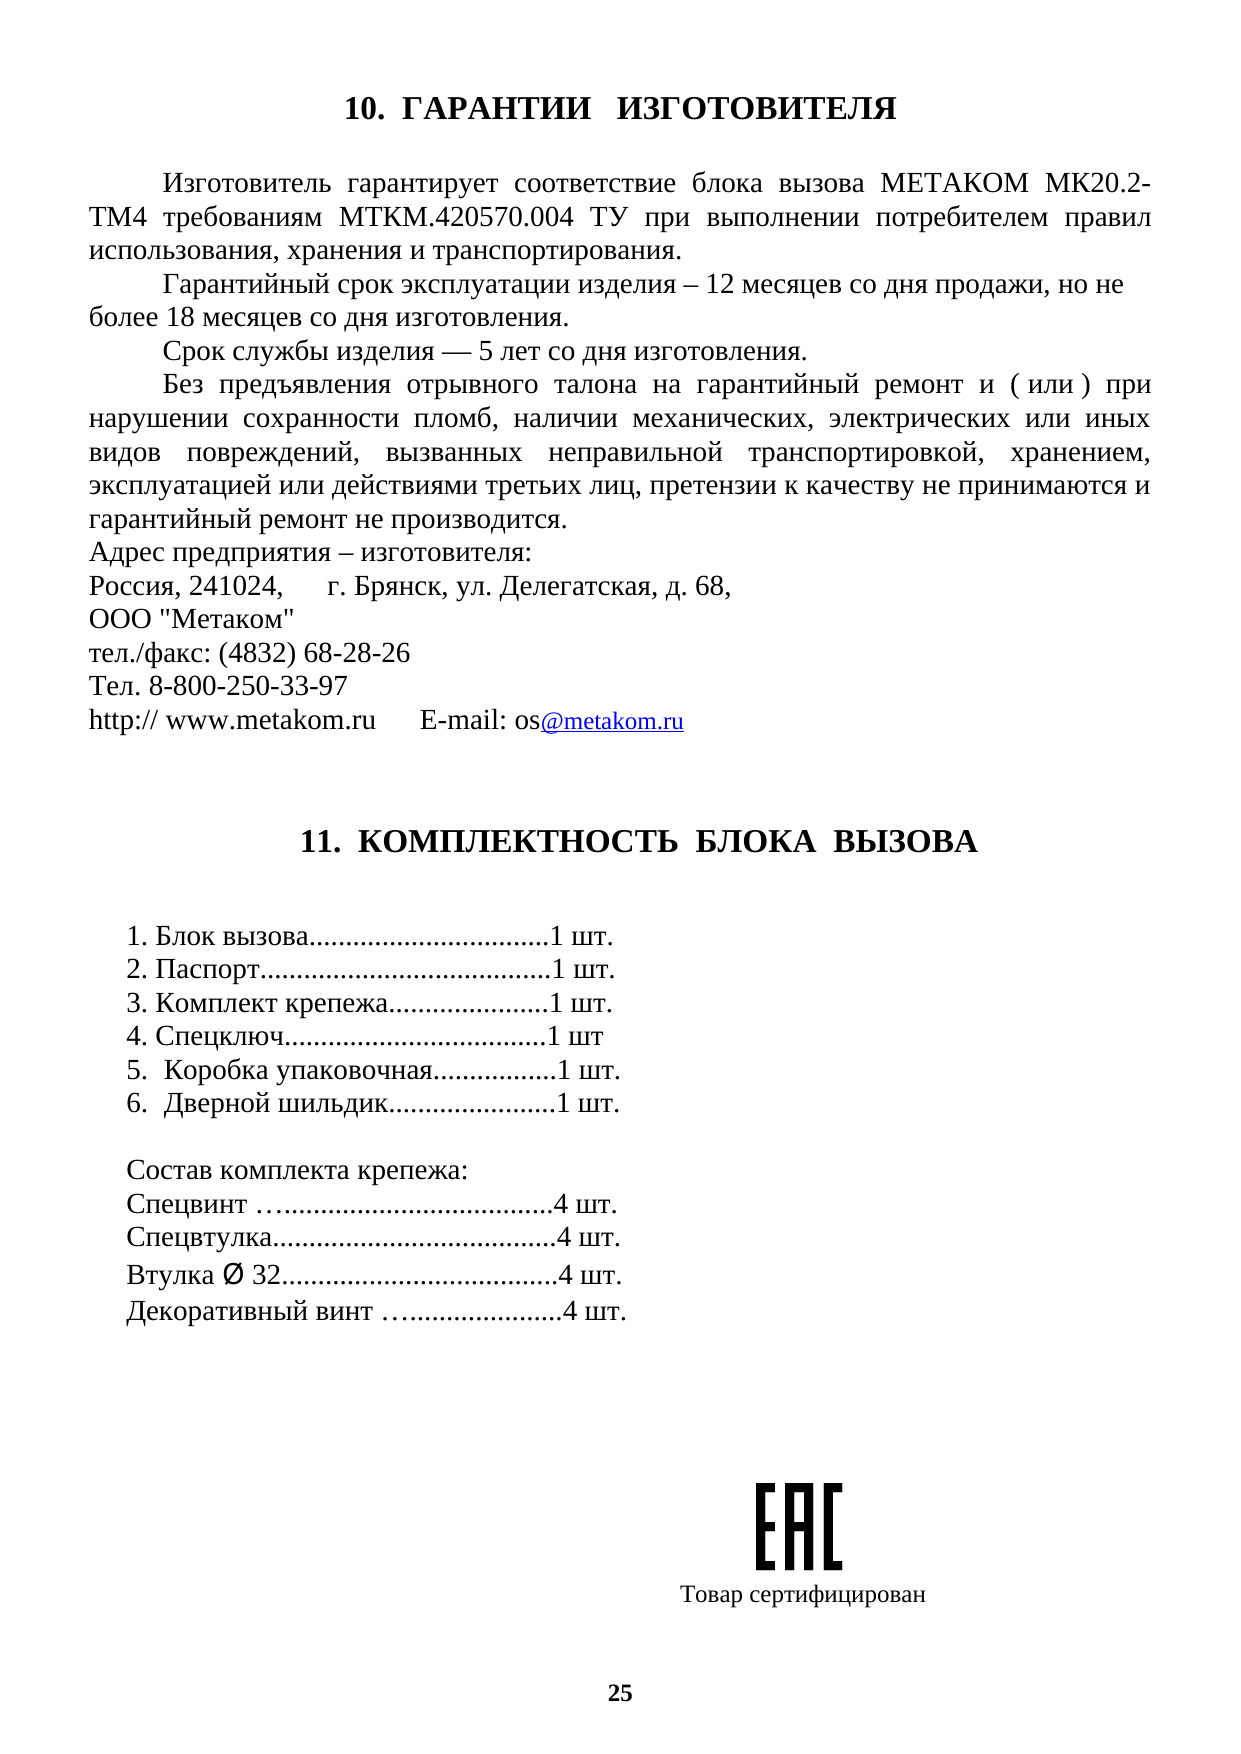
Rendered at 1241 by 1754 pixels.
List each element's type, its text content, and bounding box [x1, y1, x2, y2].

text 1. Блок вызова.................................1 шт. [126, 918, 1152, 951]
text Без предъявления отрывного талона на гарантийный ремонт и ( или ) при нарушении сохранности пломб, наличии механических, электрических или иных видов повреждений, вызванных неправильной транспортировкой, хранением, эксплуатацией или действиями третьих лиц, претензии к качеству не принимаются и гарантий­ный ремонт не производится. [88, 367, 1152, 534]
list Коробка упаковочная.................1 шт. [126, 1052, 1152, 1085]
text Состав комплекта крепежа: [126, 1152, 1152, 1186]
text Гарантийный срок эксплуатации изделия – 12 месяцев со дня продажи, но не более 18 месяцев со дня изготовления. [88, 266, 1152, 333]
text http:// www.metakom.ru E-mail: os@metakom.ru [88, 702, 1152, 736]
text 11. КОМПЛЕКТНОСТЬ БЛОКА ВЫЗОВА [88, 822, 1152, 860]
text Срок службы изделия — 5 лет со дня изготовления. [88, 333, 1152, 367]
text Изготовитель гарантирует соответствие блока вызова МЕТАКОМ МК20.2-TM4 требованиям МТКМ.420570.004 ТУ при выполнении потребителем правил использования, хранения и транспортирования. [88, 165, 1152, 266]
picture [746, 1473, 852, 1580]
text 3. Комплект крепежа......................1 шт. [126, 985, 1152, 1018]
list Дверной шильдик.......................1 шт. [126, 1085, 1152, 1119]
text Спецвтулка.......................................4 шт. [126, 1219, 1152, 1253]
text 2. Паспорт........................................1 шт. [126, 951, 1152, 985]
text Втулка Ø 32......................................4 шт. [126, 1253, 1152, 1293]
text Декоративный винт ….....................4 шт. [126, 1293, 1152, 1326]
text Адрес предприятия – изготовителя: [88, 534, 1152, 568]
text Товар сертифицирован [88, 1470, 1152, 1608]
text Спецвинт ….....................................4 шт. [126, 1186, 1152, 1219]
text 10. ГАРАНТИИ ИЗГОТОВИТЕЛЯ [88, 89, 1152, 127]
text 4. Спецключ....................................1 шт [126, 1018, 1152, 1052]
text Россия, 241024, г. Брянск, ул. Делегатская, д. 68, [88, 568, 1152, 601]
text ООО "Метаком" тел./факс: (4832) 68-28-26 [88, 601, 1152, 668]
text Тел. 8-800-250-33-97 [88, 668, 1152, 702]
